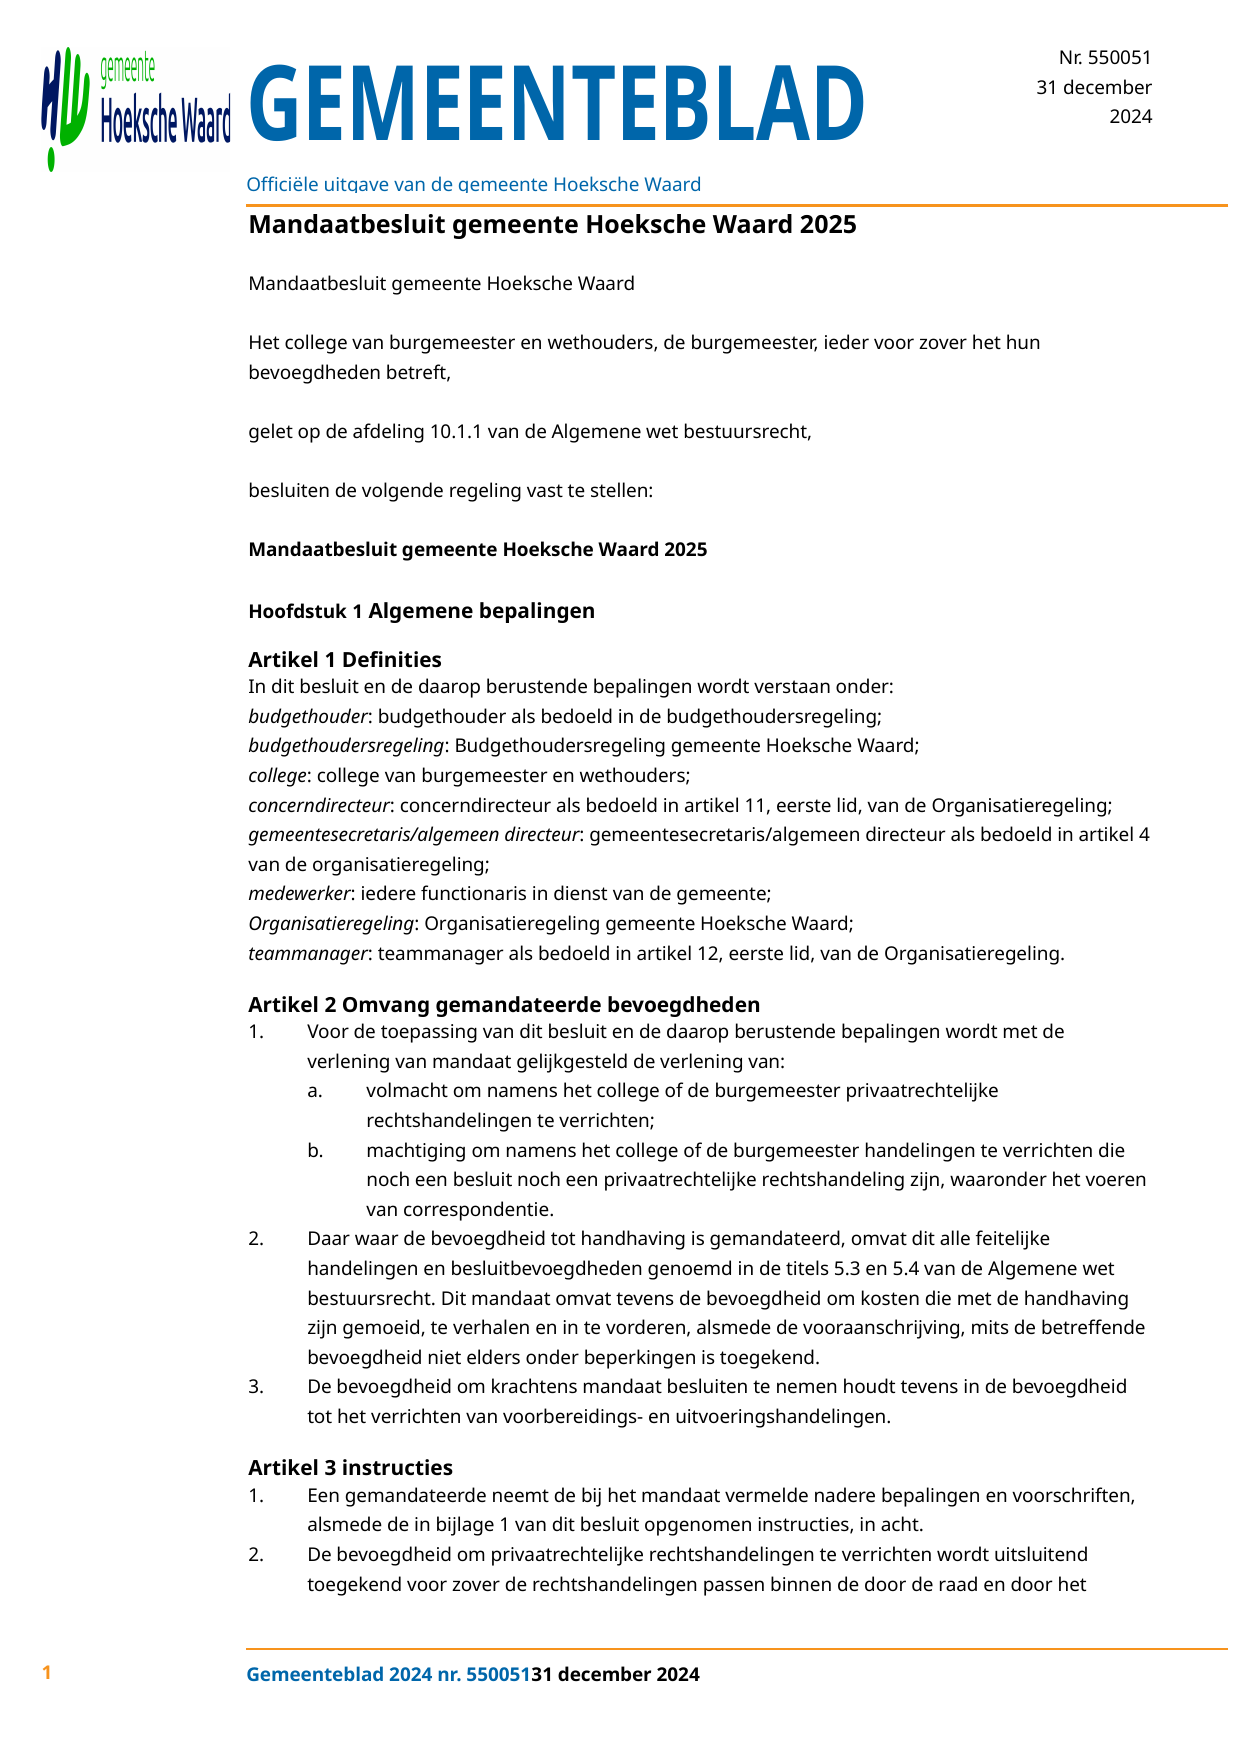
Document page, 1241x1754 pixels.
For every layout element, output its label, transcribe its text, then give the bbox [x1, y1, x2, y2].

text college: college van burgemeester en wethouders; [248, 762, 1152, 788]
text Artikel 1 Definities [248, 645, 1152, 673]
text In dit besluit en de daarop berustende bepalingen wordt verstaan onder: [248, 673, 1152, 699]
list De bevoegdheid om privaatrechtelijke rechtshandelingen te verrichten wordt uitsluitend toegekend voor zover de rechtshandelingen passen binnen de door de raad en door het [248, 1541, 1152, 1596]
list Voor de toepassing van dit besluit en de daarop berustende bepalingen wordt met de verlening van mandaat gelijkgesteld de verlening van: [248, 1018, 1152, 1074]
text Het college van burgemeester en wethouders, de burgemeester, ieder voor zover het hun bevoegdheden betreft, [248, 329, 1152, 385]
text Organisatieregeling: Organisatieregeling gemeente Hoeksche Waard; [248, 910, 1152, 936]
text gelet op de afdeling 10.1.1 van de Algemene wet bestuursrecht, [248, 418, 1152, 444]
text Artikel 2 Omvang gemandateerde bevoegdheden [248, 990, 1152, 1018]
list volmacht om namens het college of de burgemeester privaatrechtelijke rechtshandelingen te verrichten; [307, 1078, 1152, 1133]
list machtiging om namens het college of de burgemeester handelingen te verrichten die noch een besluit noch een privaatrechtelijke rechtshandeling zijn, waaronder het voeren van correspondentie. [307, 1137, 1152, 1222]
text teammanager: teammanager als bedoeld in artikel 12, eerste lid, van de Organisatieregeling. [248, 940, 1152, 965]
text budgethouder: budgethouder als bedoeld in de budgethoudersregeling; [248, 703, 1152, 729]
text gemeentesecretaris/algemeen directeur: gemeentesecretaris/algemeen directeur als bedoeld in artikel 4 van de organisatieregeling; [248, 821, 1152, 877]
list Een gemandateerde neemt de bij het mandaat vermelde nadere bepalingen en voorschriften, alsmede de in bijlage 1 van dit besluit opgenomen instructies, in acht. [248, 1482, 1152, 1537]
picture [41, 47, 231, 172]
text medewerker: iedere functionaris in dienst van de gemeente; [248, 881, 1152, 906]
text Artikel 3 instructies [248, 1453, 1152, 1482]
text budgethoudersregeling: Budgethoudersregeling gemeente Hoeksche Waard; [248, 733, 1152, 758]
text concerndirecteur: concerndirecteur als bedoeld in artikel 11, eerste lid, van de Organisatieregeling; [248, 792, 1152, 817]
text Mandaatbesluit gemeente Hoeksche Waard [248, 270, 1152, 296]
text Mandaatbesluit gemeente Hoeksche Waard 2025 [248, 207, 1152, 241]
text Hoofdstuk 1 Algemene bepalingen [248, 596, 1152, 624]
list De bevoegdheid om krachtens mandaat besluiten te nemen houdt tevens in de bevoegdheid tot het verrichten van voorbereidings- en uitvoeringshandelingen. [248, 1373, 1152, 1429]
text besluiten de volgende regeling vast te stellen: [248, 477, 1152, 503]
text Mandaatbesluit gemeente Hoeksche Waard 2025 [248, 537, 1152, 562]
list Daar waar de bevoegdheid tot handhaving is gemandateerd, omvat dit alle feitelijke handelingen en besluitbevoegdheden genoemd in de titels 5.3 en 5.4 van de Algemene wet bestuursrecht. Dit mandaat omvat tevens de bevoegdheid om kosten die met de handhaving zijn gemoeid, te verhalen en in te vorderen, alsmede de vooraanschrijving, mits de betreffende bevoegdheid niet elders onder beperkingen is toegekend. [248, 1226, 1152, 1370]
